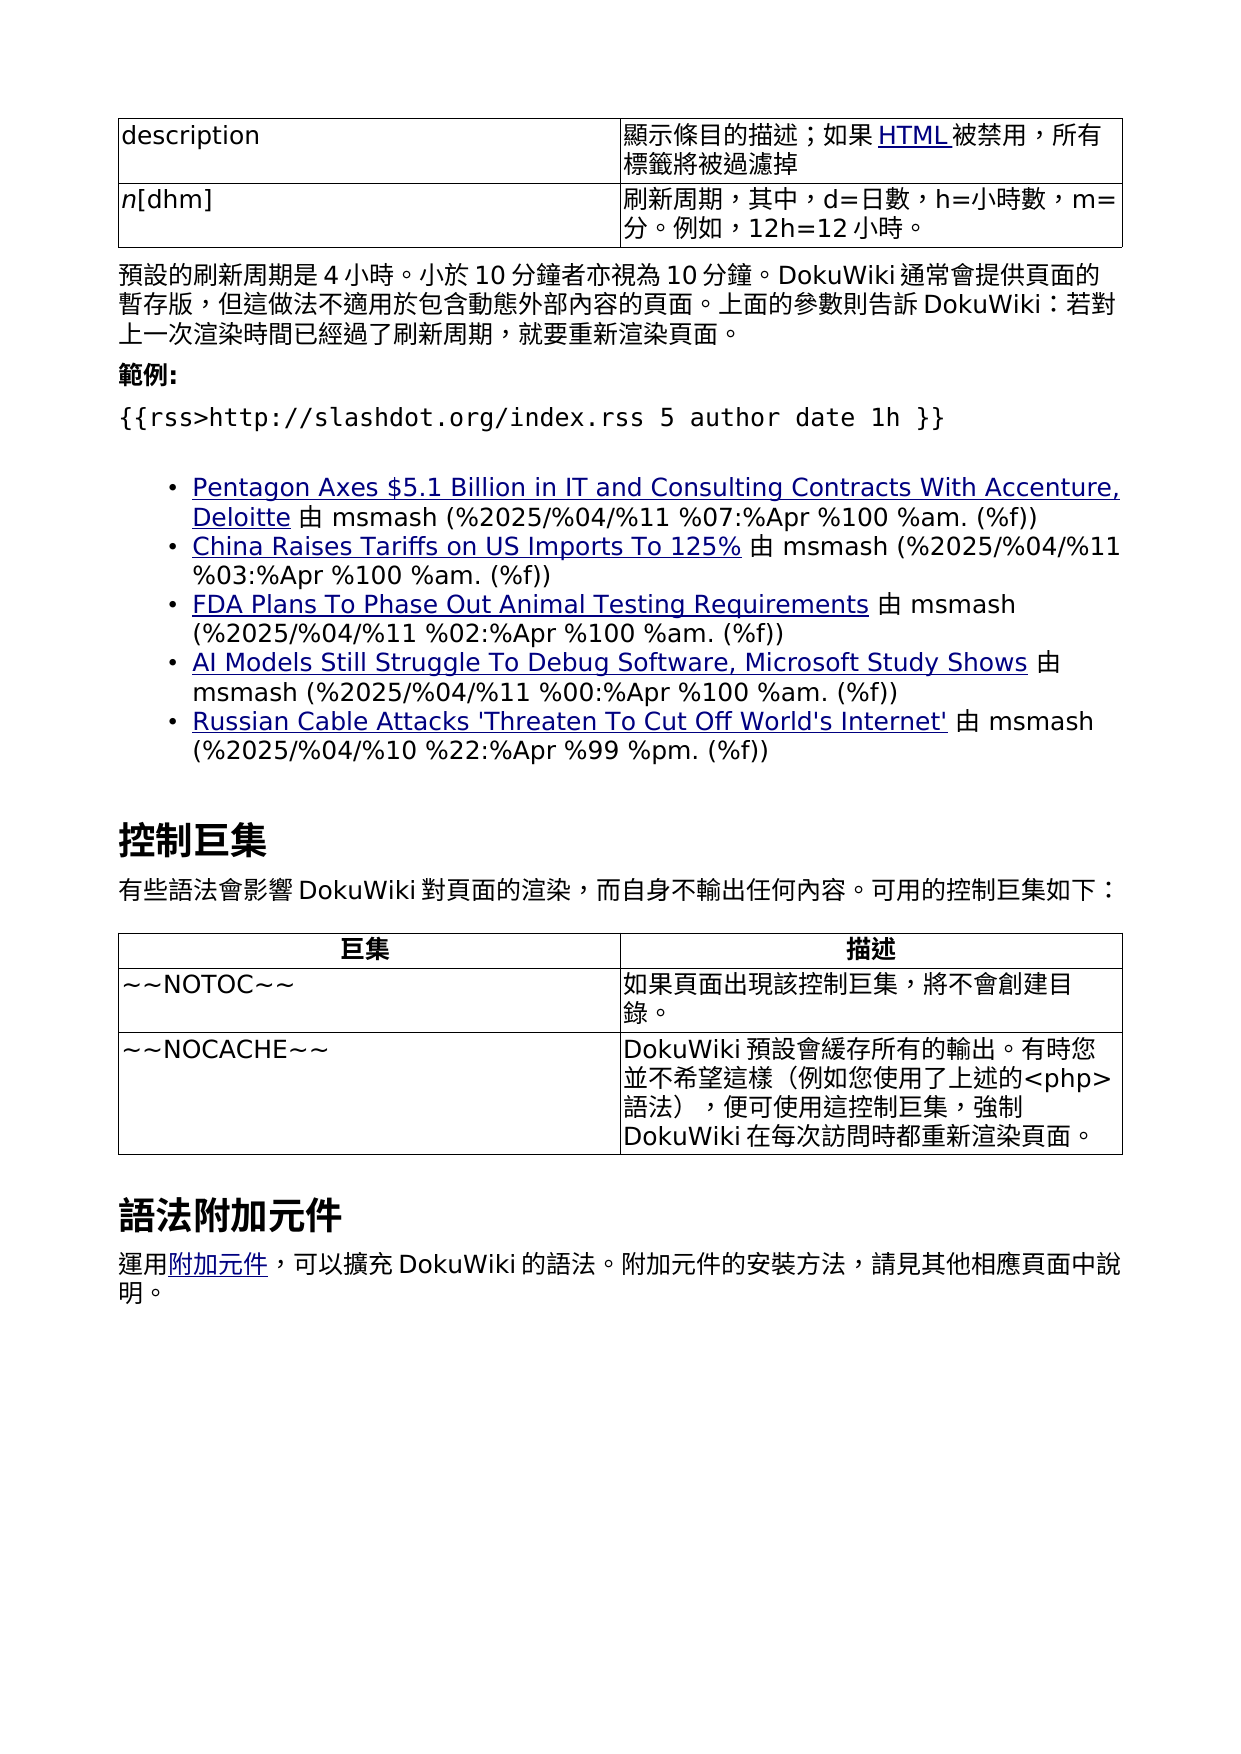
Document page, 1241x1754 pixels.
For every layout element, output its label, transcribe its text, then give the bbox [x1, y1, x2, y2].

text 預設的刷新周期是4小時。小於10分鐘者亦視為10分鐘。DokuWiki通常會提供頁面的暫存版，但這做法不適用於包含動態外部內容的頁面。上面的參數則告訴DokuWiki：若對上一次渲染時間已經過了刷新周期，就要重新渲染頁面。 [118, 262, 1122, 349]
table_cell 如果頁面出現該控制巨集，將不會創建目錄。 [621, 969, 1122, 1032]
list AI Models Still Struggle To Debug Software, Microsoft Study Shows 由 msmash (%2025/%04/%11 %00:%Apr %100 %am. (%f)) [177, 649, 1122, 707]
table_cell ~~NOTOC~~ [119, 969, 620, 1032]
text 有些語法會影響DokuWiki對頁面的渲染，而自身不輸出任何內容。可用的控制巨集如下： [118, 876, 1122, 905]
subtitle 語法附加元件 [118, 1194, 1122, 1238]
table_cell n[dhm] [119, 184, 620, 247]
list Pentagon Axes $5.1 Billion in IT and Consulting Contracts With Accenture, Deloitte 由 msmash (%2025/%04/%11 %07:%Apr %100 %am. (%f)) [177, 474, 1122, 532]
table_header 巨集 [119, 934, 620, 967]
list China Raises Tariffs on US Imports To 125% 由 msmash (%2025/%04/%11 %03:%Apr %100 %am. (%f)) [177, 532, 1122, 590]
table_cell ~~NOCACHE~~ [119, 1033, 620, 1154]
text {{rss>http://slashdot.org/index.rss 5 author date 1h }} [118, 403, 1122, 432]
table_cell DokuWiki預設會緩存所有的輸出。有時您並不希望這樣（例如您使用了上述的<php>語法），便可使用這控制巨集，強制DokuWiki在每次訪問時都重新渲染頁面。 [621, 1033, 1122, 1154]
list FDA Plans To Phase Out Animal Testing Requirements 由 msmash (%2025/%04/%11 %02:%Apr %100 %am. (%f)) [177, 590, 1122, 649]
table_cell 刷新周期，其中，d=日數，h=小時數，m=分。例如，12h=12小時。 [621, 184, 1122, 247]
table_cell 顯示條目的描述；如果HTML被禁用，所有標籤將被過濾掉 [621, 119, 1122, 182]
table_header 描述 [621, 934, 1122, 967]
text 範例: [118, 362, 1122, 391]
subtitle 控制巨集 [118, 820, 1122, 863]
text 運用附加元件，可以擴充DokuWiki的語法。附加元件的安裝方法，請見其他相應頁面中說明。 [118, 1250, 1122, 1309]
list Russian Cable Attacks 'Threaten To Cut Off World's Internet' 由 msmash (%2025/%04/%10 %22:%Apr %99 %pm. (%f)) [177, 707, 1122, 765]
table_cell description [119, 119, 620, 182]
